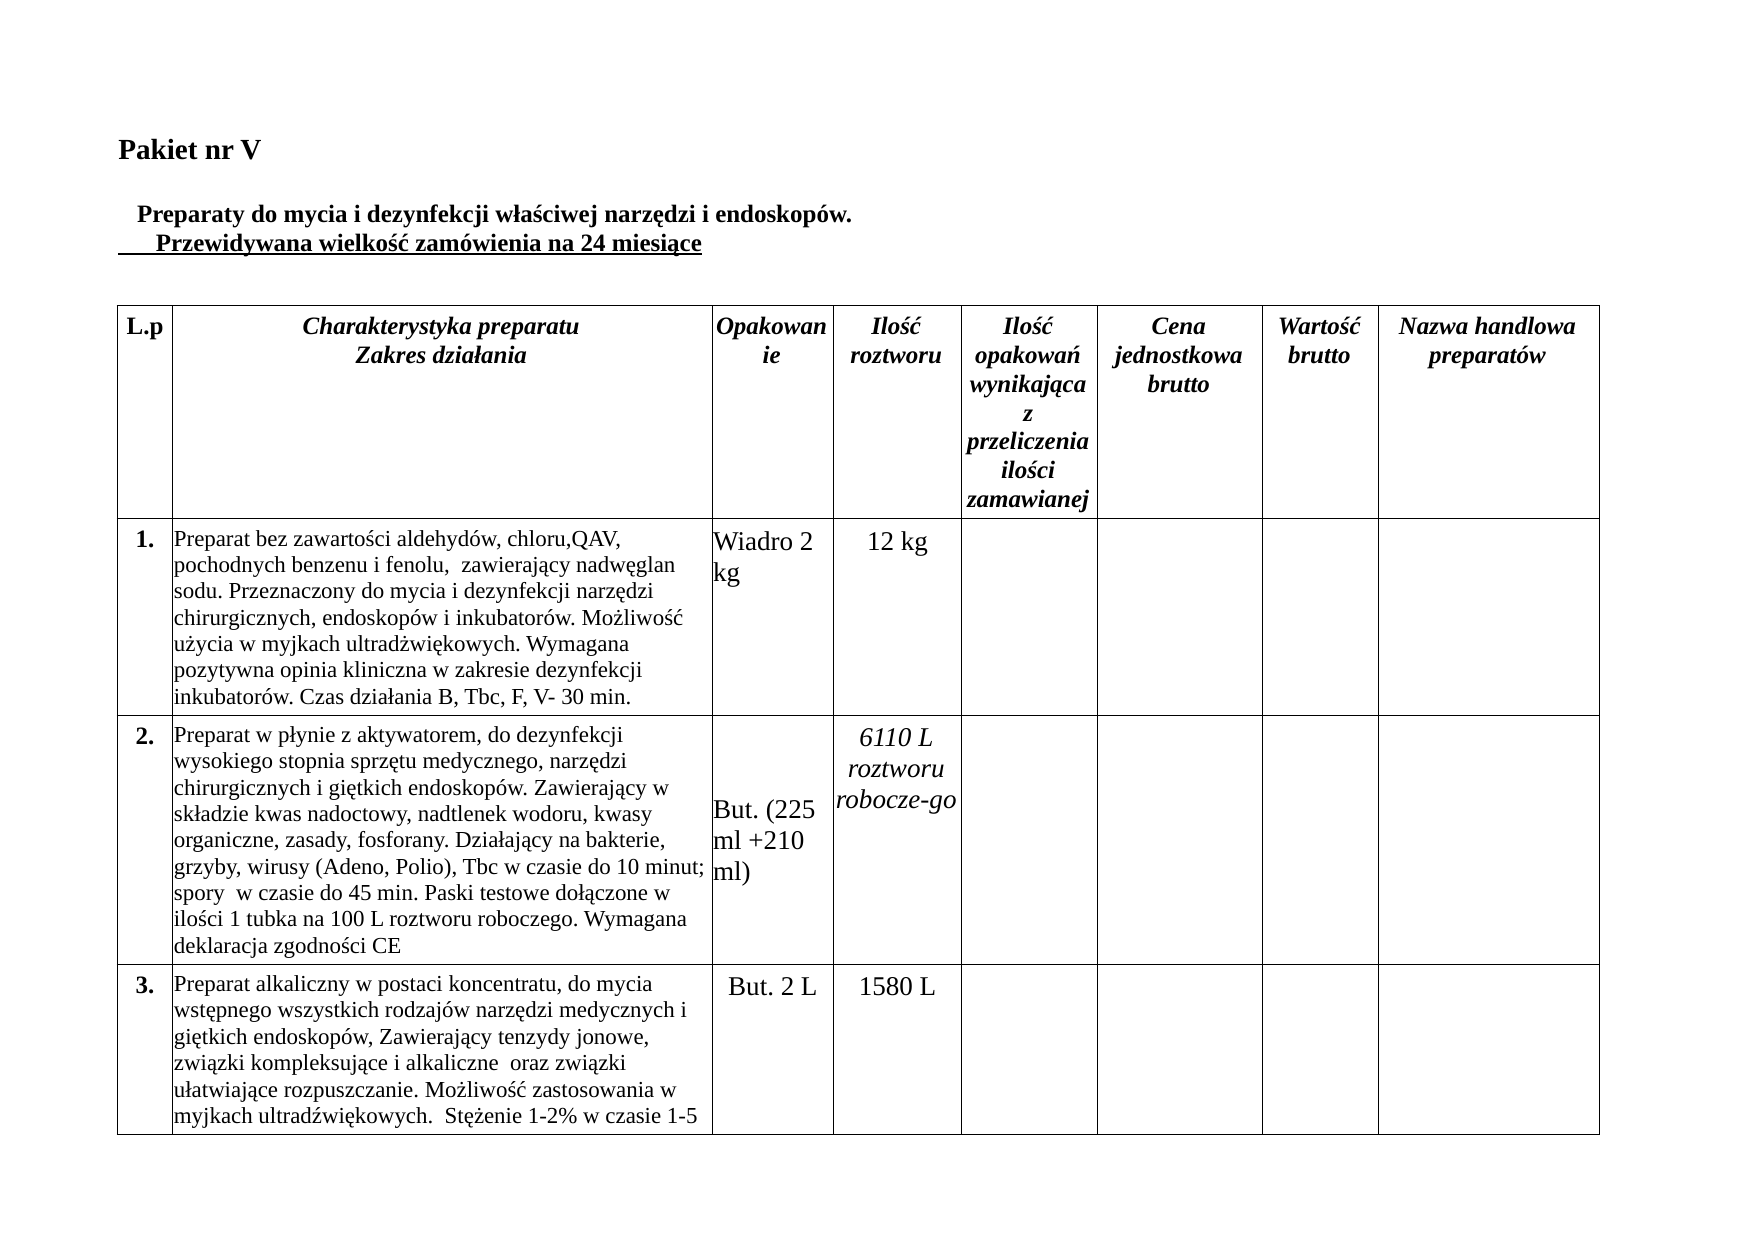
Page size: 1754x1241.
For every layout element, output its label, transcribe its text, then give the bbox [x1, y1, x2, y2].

table_cell [1263, 716, 1378, 964]
table_header Wartość brutto [1263, 306, 1378, 518]
table_cell [962, 519, 1097, 715]
table_cell But. 2 L [713, 965, 833, 1134]
table_header L.p [118, 306, 172, 518]
table_cell [962, 716, 1097, 964]
table_cell [1263, 519, 1378, 715]
table_cell Preparat alkaliczny w postaci koncentratu, do mycia wstępnego wszystkich rodzajów narzędzi medycznych i giętkich endoskopów, Zawierający tenzydy jonowe, związki kompleksujące i alkaliczne oraz związki ułatwiające rozpuszczanie. Możliwość zastosowania w myjkach ultradźwiękowych. Stężenie 1-2% w czasie 1-5 [173, 965, 712, 1134]
table_cell Wiadro 2 kg [713, 519, 833, 715]
table_cell 6110 L roztworu robocze-go [834, 716, 961, 964]
table_cell [962, 965, 1097, 1134]
table_cell Preparat bez zawartości aldehydów, chloru,QAV, pochodnych benzenu i fenolu, zawierający nadwęglan sodu. Przeznaczony do mycia i dezynfekcji narzędzi chirurgicznych, endoskopów i inkubatorów. Możliwość użycia w myjkach ultradżwiękowych. Wymagana pozytywna opinia kliniczna w zakresie dezynfekcji inkubatorów. Czas działania B, Tbc, F, V- 30 min. [173, 519, 712, 715]
table_header Charakterystyka preparatu Zakres działania [173, 306, 712, 518]
table_cell [1379, 519, 1599, 715]
text Pakiet nr V [118, 132, 1636, 166]
table_header Cena jednostkowa brutto [1098, 306, 1262, 518]
table_cell [1379, 716, 1599, 964]
table_cell [1379, 965, 1599, 1134]
text Preparaty do mycia i dezynfekcji właściwej narzędzi i endoskopów. [118, 199, 1636, 228]
table_header Ilość opakowań wynikająca z przeliczenia ilości zamawianej [962, 306, 1097, 518]
table_cell 12 kg [834, 519, 961, 715]
table_cell [1098, 716, 1262, 964]
table_cell [1098, 519, 1262, 715]
table_cell 1580 L [834, 965, 961, 1134]
table_header Nazwa handlowa preparatów [1379, 306, 1599, 518]
table_cell 2. [118, 716, 172, 964]
table_cell 3. [118, 965, 172, 1134]
table_cell [1098, 965, 1262, 1134]
table_cell [1263, 965, 1378, 1134]
table_cell Preparat w płynie z aktywatorem, do dezynfekcji wysokiego stopnia sprzętu medycznego, narzędzi chirurgicznych i giętkich endoskopów. Zawierający w składzie kwas nadoctowy, nadtlenek wodoru, kwasy organiczne, zasady, fosforany. Działający na bakterie, grzyby, wirusy (Adeno, Polio), Tbc w czasie do 10 minut; spory w czasie do 45 min. Paski testowe dołączone w ilości 1 tubka na 100 L roztworu roboczego. Wymagana deklaracja zgodności CE [173, 716, 712, 964]
table_header Ilość roztworu [834, 306, 961, 518]
table_cell But. (225 ml +210 ml) [713, 716, 833, 964]
text Przewidywana wielkość zamówienia na 24 miesiące [118, 228, 1636, 257]
table_header Opakowanie [713, 306, 833, 518]
table_cell 1. [118, 519, 172, 715]
